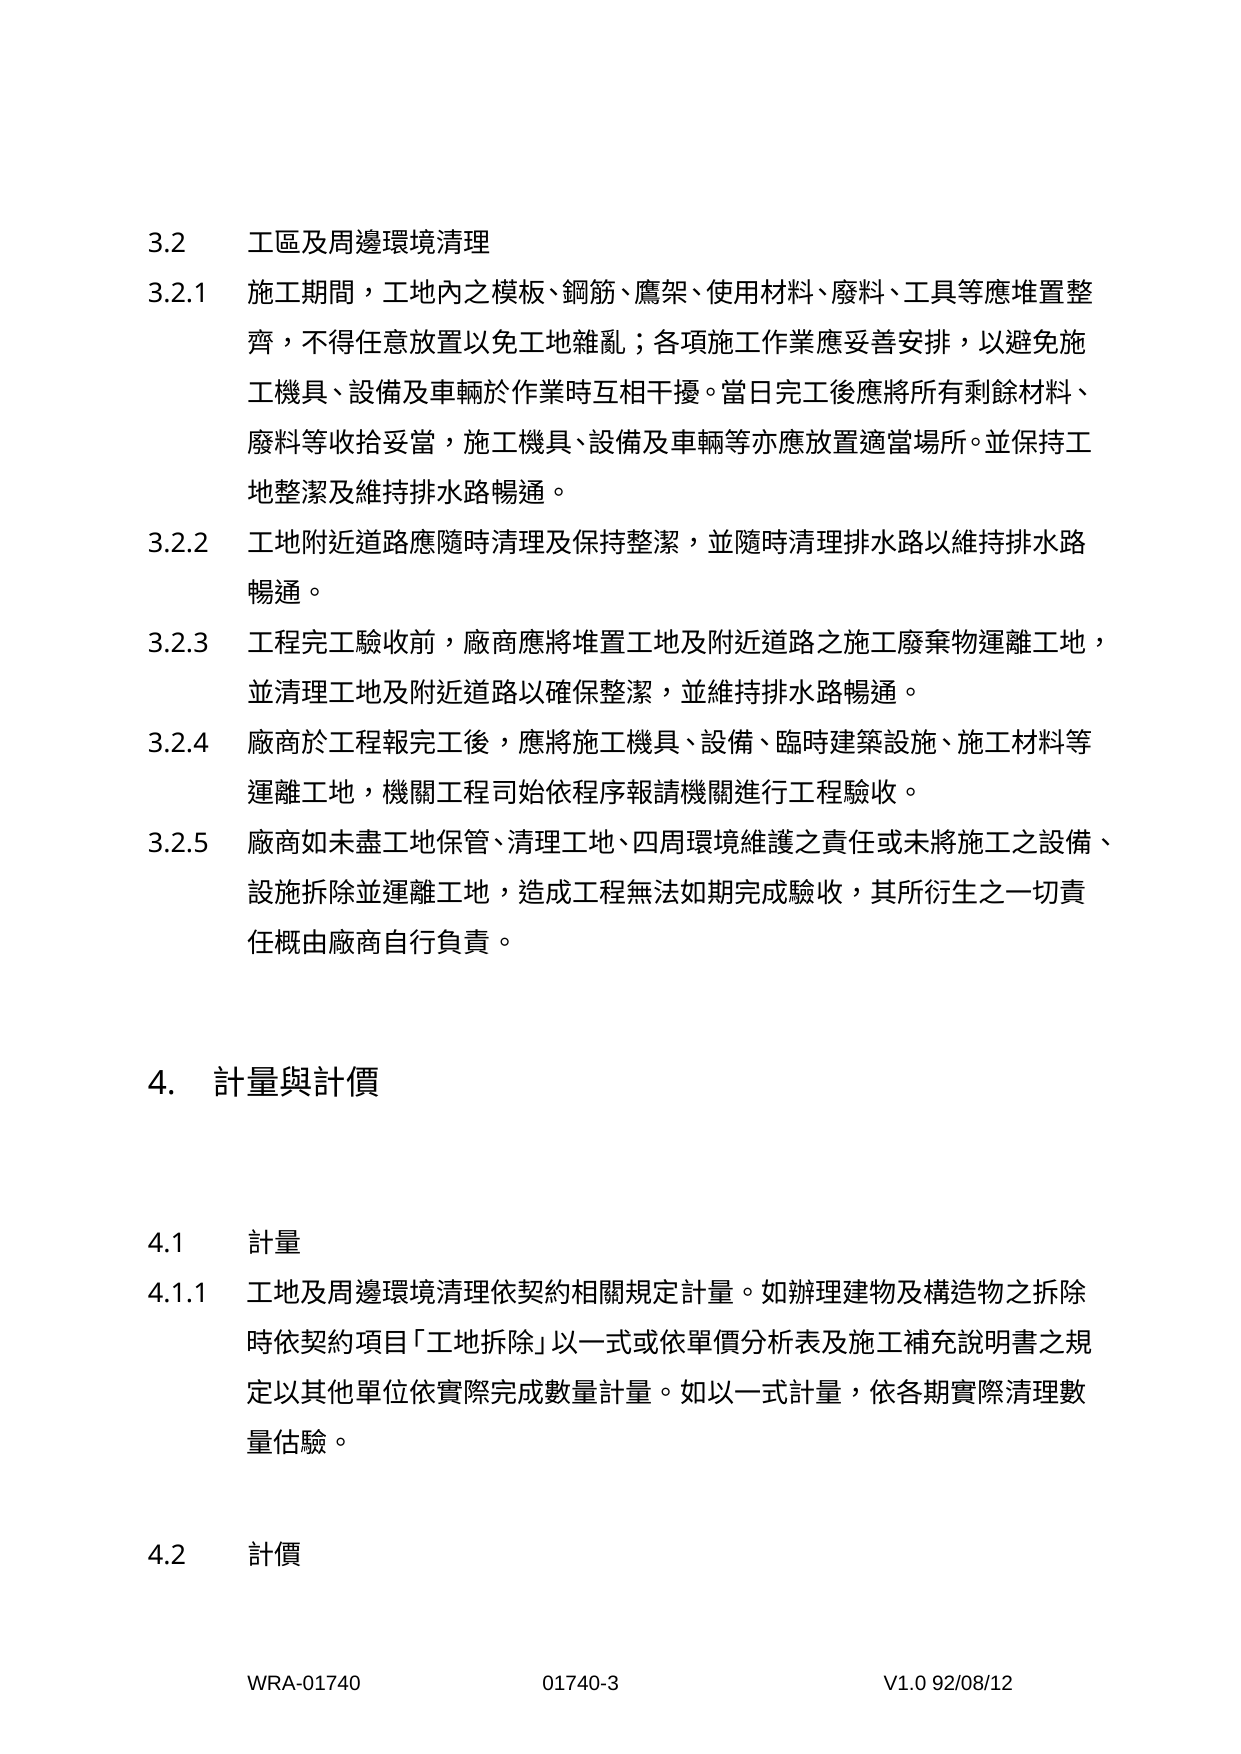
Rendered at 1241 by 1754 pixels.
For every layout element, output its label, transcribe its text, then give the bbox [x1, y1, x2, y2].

subtitle 4. 計量與計價 [148, 1029, 1092, 1104]
subtitle 3.2.3 工程完工驗收前，廠商應將堆置工地及附近道路之施工廢棄物運離工地，並清理工地及附近道路以確保整潔，並維持排水路暢通。 [148, 610, 1092, 710]
subtitle 3.2.1 施工期間，工地內之模板、鋼筋、鷹架、使用材料、廢料、工具等應堆置整齊，不得任意放置以免工地雜亂；各項施工作業應妥善安排，以避免施工機具、設備及車輛於作業時互相干擾。當日完工後應將所有剩餘材料、廢料等收拾妥當，施工機具、設備及車輛等亦應放置適當場所。並保持工地整潔及維持排水路暢通。 [148, 260, 1092, 510]
subtitle 3.2.2 工地附近道路應隨時清理及保持整潔，並隨時清理排水路以維持排水路暢通。 [148, 510, 1092, 610]
subtitle 3.2.5 廠商如未盡工地保管、清理工地、四周環境維護之責任或未將施工之設備、設施拆除並運離工地，造成工程無法如期完成驗收，其所衍生之一切責任概由廠商自行負責。 [148, 810, 1092, 960]
subtitle 3.2.4 廠商於工程報完工後，應將施工機具、設備、臨時建築設施、施工材料等運離工地，機關工程司始依程序報請機關進行工程驗收。 [148, 710, 1092, 810]
subtitle 3.2 工區及周邊環境清理 [148, 210, 1092, 260]
subtitle 工地及周邊環境清理依契約相關規定計量。如辦理建物及構造物之拆除時依契約項目「工地拆除」以一式或依單價分析表及施工補充說明書之規定以其他單位依實際完成數量計量。如以一式計量，依各期實際清理數量估驗。 [148, 1260, 1092, 1460]
subtitle 4.2 計價 [148, 1523, 1092, 1573]
subtitle 4.1 計量 [148, 1210, 1092, 1260]
